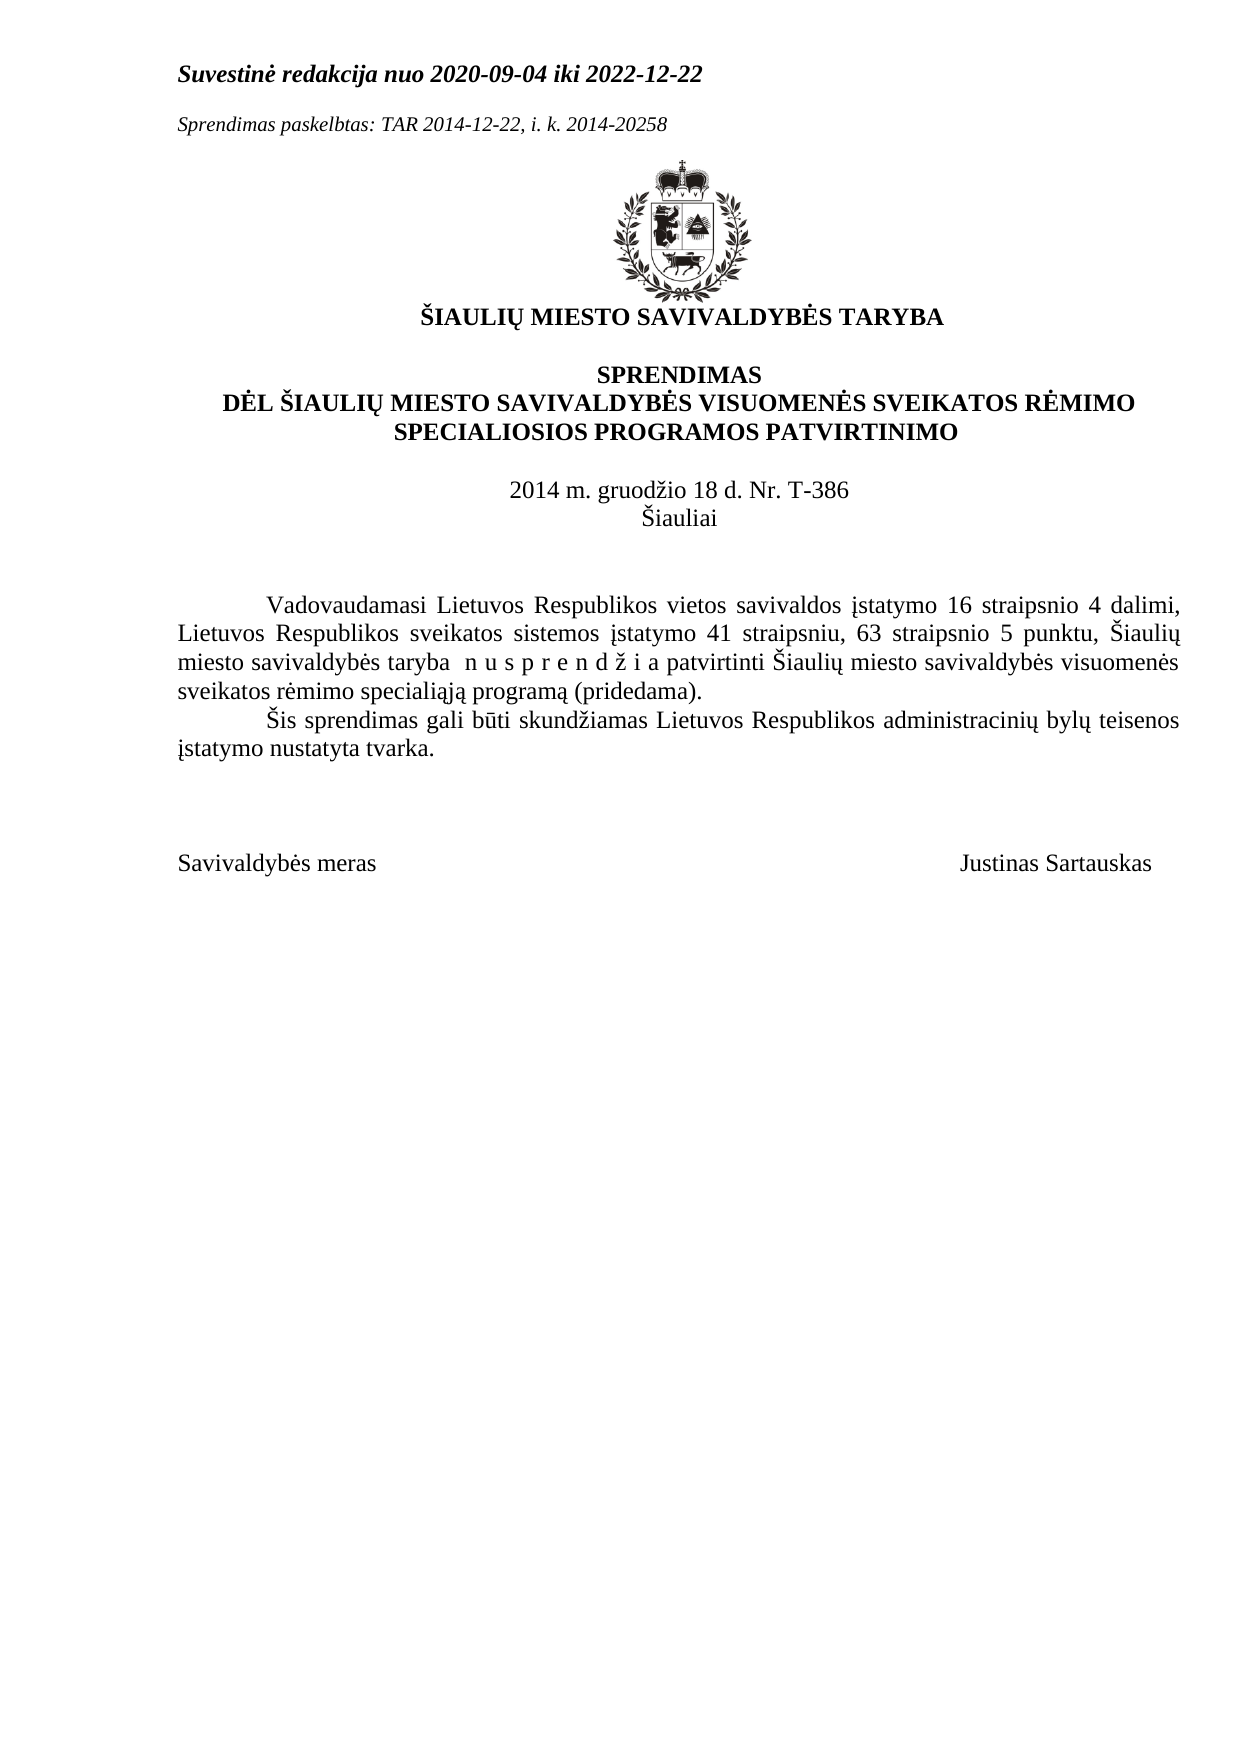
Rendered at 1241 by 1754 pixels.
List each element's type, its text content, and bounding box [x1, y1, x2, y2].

text DĖL ŠIAULIŲ MIESTO SAVIVALDYBĖS VISUOMENĖS SVEIKATOS RĖMIMO SPECIALIOSIOS PROGRAMOS PATVIRTINIMO [177, 388, 1181, 446]
text Šis sprendimas gali būti skundžiamas Lietuvos Respublikos administracinių bylų teisenos įstatymo nustatyta tvarka. [177, 705, 1181, 762]
text Suvestinė redakcija nuo 2020-09-04 iki 2022-12-22 [177, 59, 1181, 88]
text SPRENDIMAS [177, 360, 1181, 388]
text 2014 m. gruodžio 18 d. Nr. T-386 [177, 475, 1181, 503]
text Sprendimas paskelbtas: TAR 2014-12-22, i. k. 2014-20258 [177, 112, 1181, 136]
text Savivaldybės meras Justinas Sartauskas [177, 848, 1181, 877]
text Vadovaudamasi Lietuvos Respublikos vietos savivaldos įstatymo 16 straipsnio 4 dalimi, Lietuvos Respublikos sveikatos sistemos įstatymo 41 straipsniu, 63 straipsnio 5 punktu, Šiaulių miesto savivaldybės taryba n u s p r e n d ž i a patvirtinti Šiaulių miesto savivaldybės visuomenės sveikatos rėmimo specialiąją programą (pridedama). [177, 590, 1181, 705]
subtitle ŠIAULIŲ MIESTO SAVIVALDYBĖS TARYBA [177, 302, 1181, 331]
text Šiauliai [177, 503, 1181, 532]
